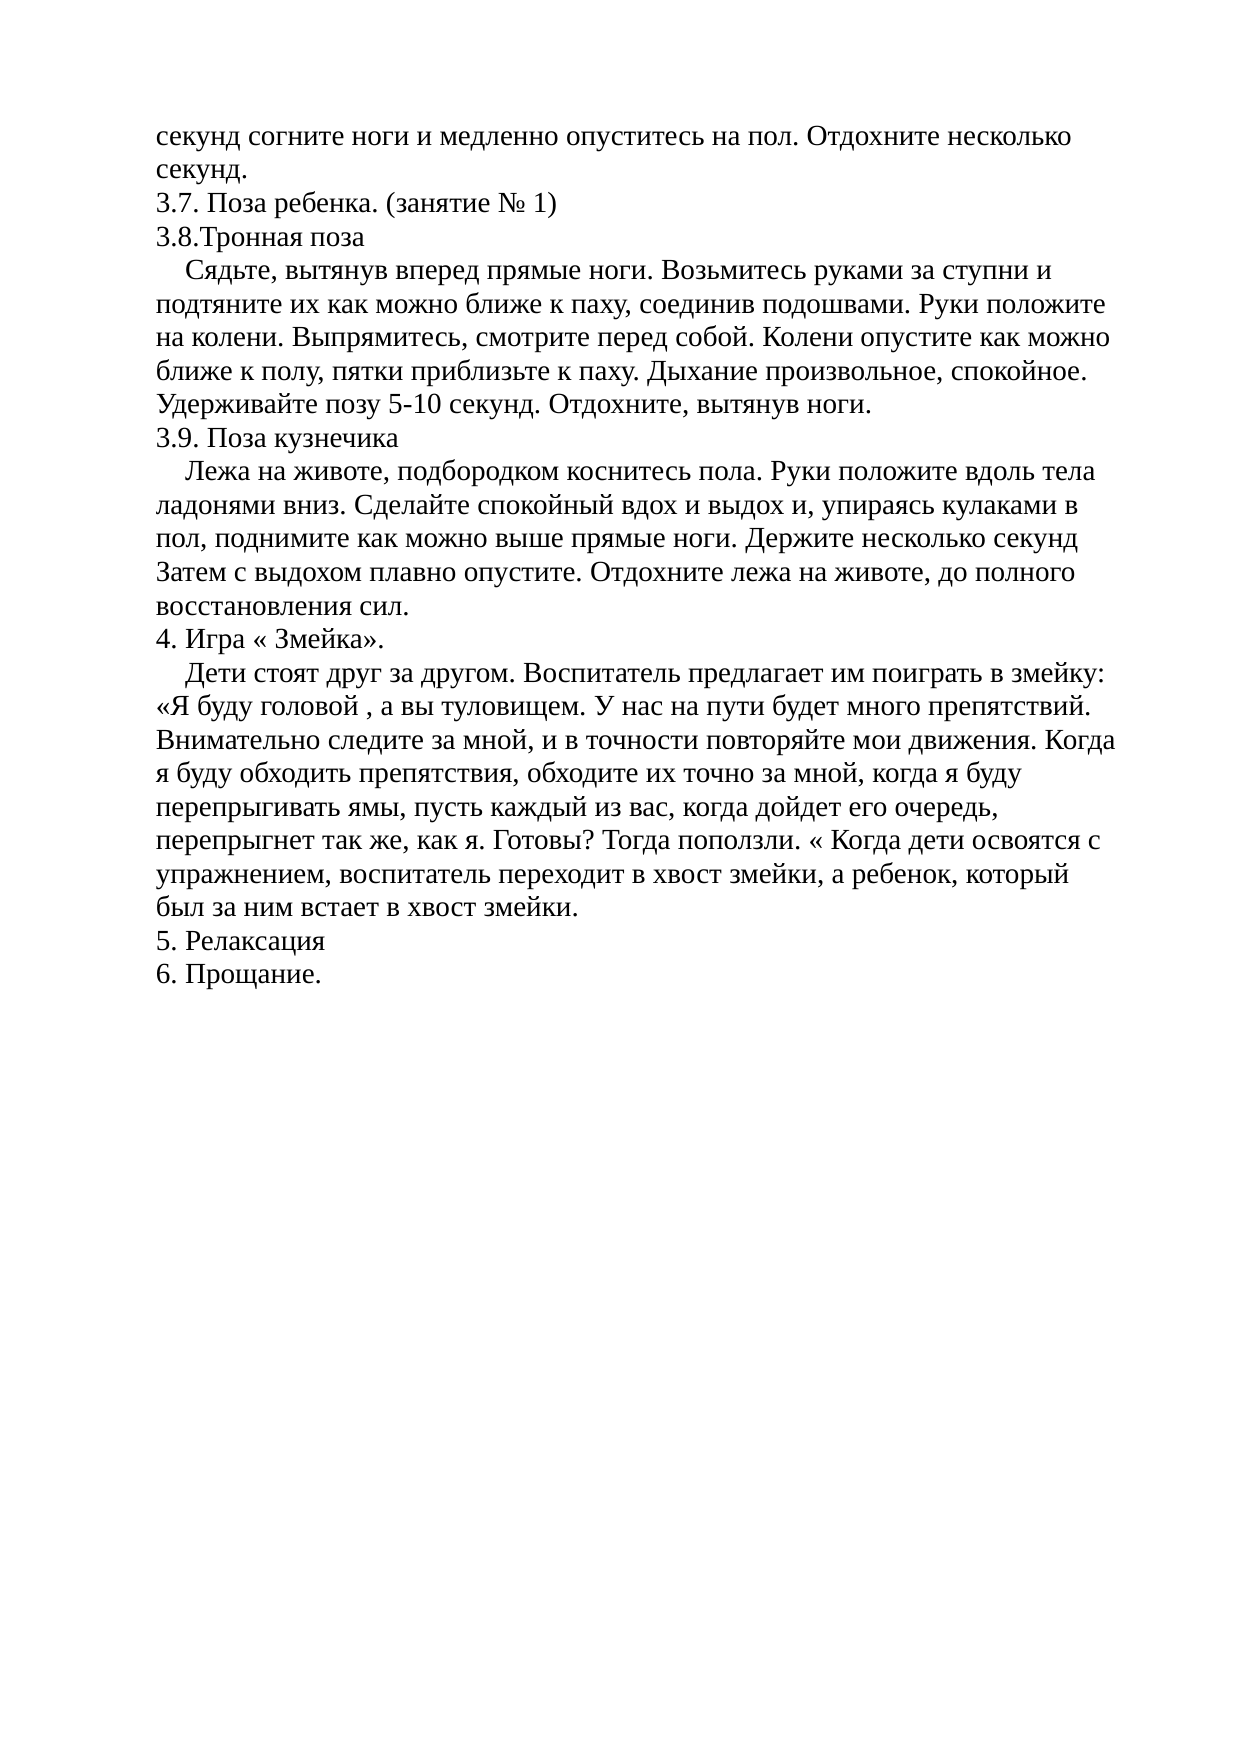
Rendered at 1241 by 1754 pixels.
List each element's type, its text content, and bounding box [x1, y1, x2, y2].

text Дети стоят друг за другом. Воспитатель предлагает им поиграть в змейку: «Я буду головой , а вы туловищем. У нас на пути будет много препятствий. Внимательно следите за мной, и в точности повторяйте мои движения. Когда я буду обходить препятствия, обходите их точно за мной, когда я буду перепрыгивать ямы, пусть каждый из вас, когда дойдет его очередь, перепрыгнет так же, как я. Готовы? Тогда поползли. « Когда дети освоятся с упражнением, воспитатель переходит в хвост змейки, а ребенок, который был за ним встает в хвост змейки. [156, 655, 1122, 923]
text 6. Прощание. [156, 957, 1122, 990]
text Затем с выдохом плавно опустите. Отдохните лежа на животе, до полного восстановления сил. [156, 554, 1122, 621]
text 3.7. Поза ребенка. (занятие № 1) [156, 185, 1122, 219]
text Сядьте, вытянув вперед прямые ноги. Возьмитесь руками за ступни и подтяните их как можно ближе к паху, соединив подошвами. Руки положите на колени. Выпрямитесь, смотрите перед собой. Колени опустите как можно ближе к полу, пятки приблизьте к паху. Дыхание произвольное, спокойное. Удерживайте позу 5-10 секунд. Отдохните, вытянув ноги. [156, 252, 1122, 420]
text секунд согните ноги и медленно опуститесь на пол. Отдохните несколько секунд. [156, 118, 1122, 185]
text 5. Релаксация [156, 923, 1122, 957]
text 4. Игра « Змейка». [156, 621, 1122, 655]
text Лежа на животе, подбородком коснитесь пола. Руки положите вдоль тела ладонями вниз. Сделайте спокойный вдох и выдох и, упираясь кулаками в пол, поднимите как можно выше прямые ноги. Держите несколько секунд [156, 453, 1122, 554]
text 3.8.Тронная поза [156, 219, 1122, 252]
text 3.9. Поза кузнечика [156, 420, 1122, 453]
